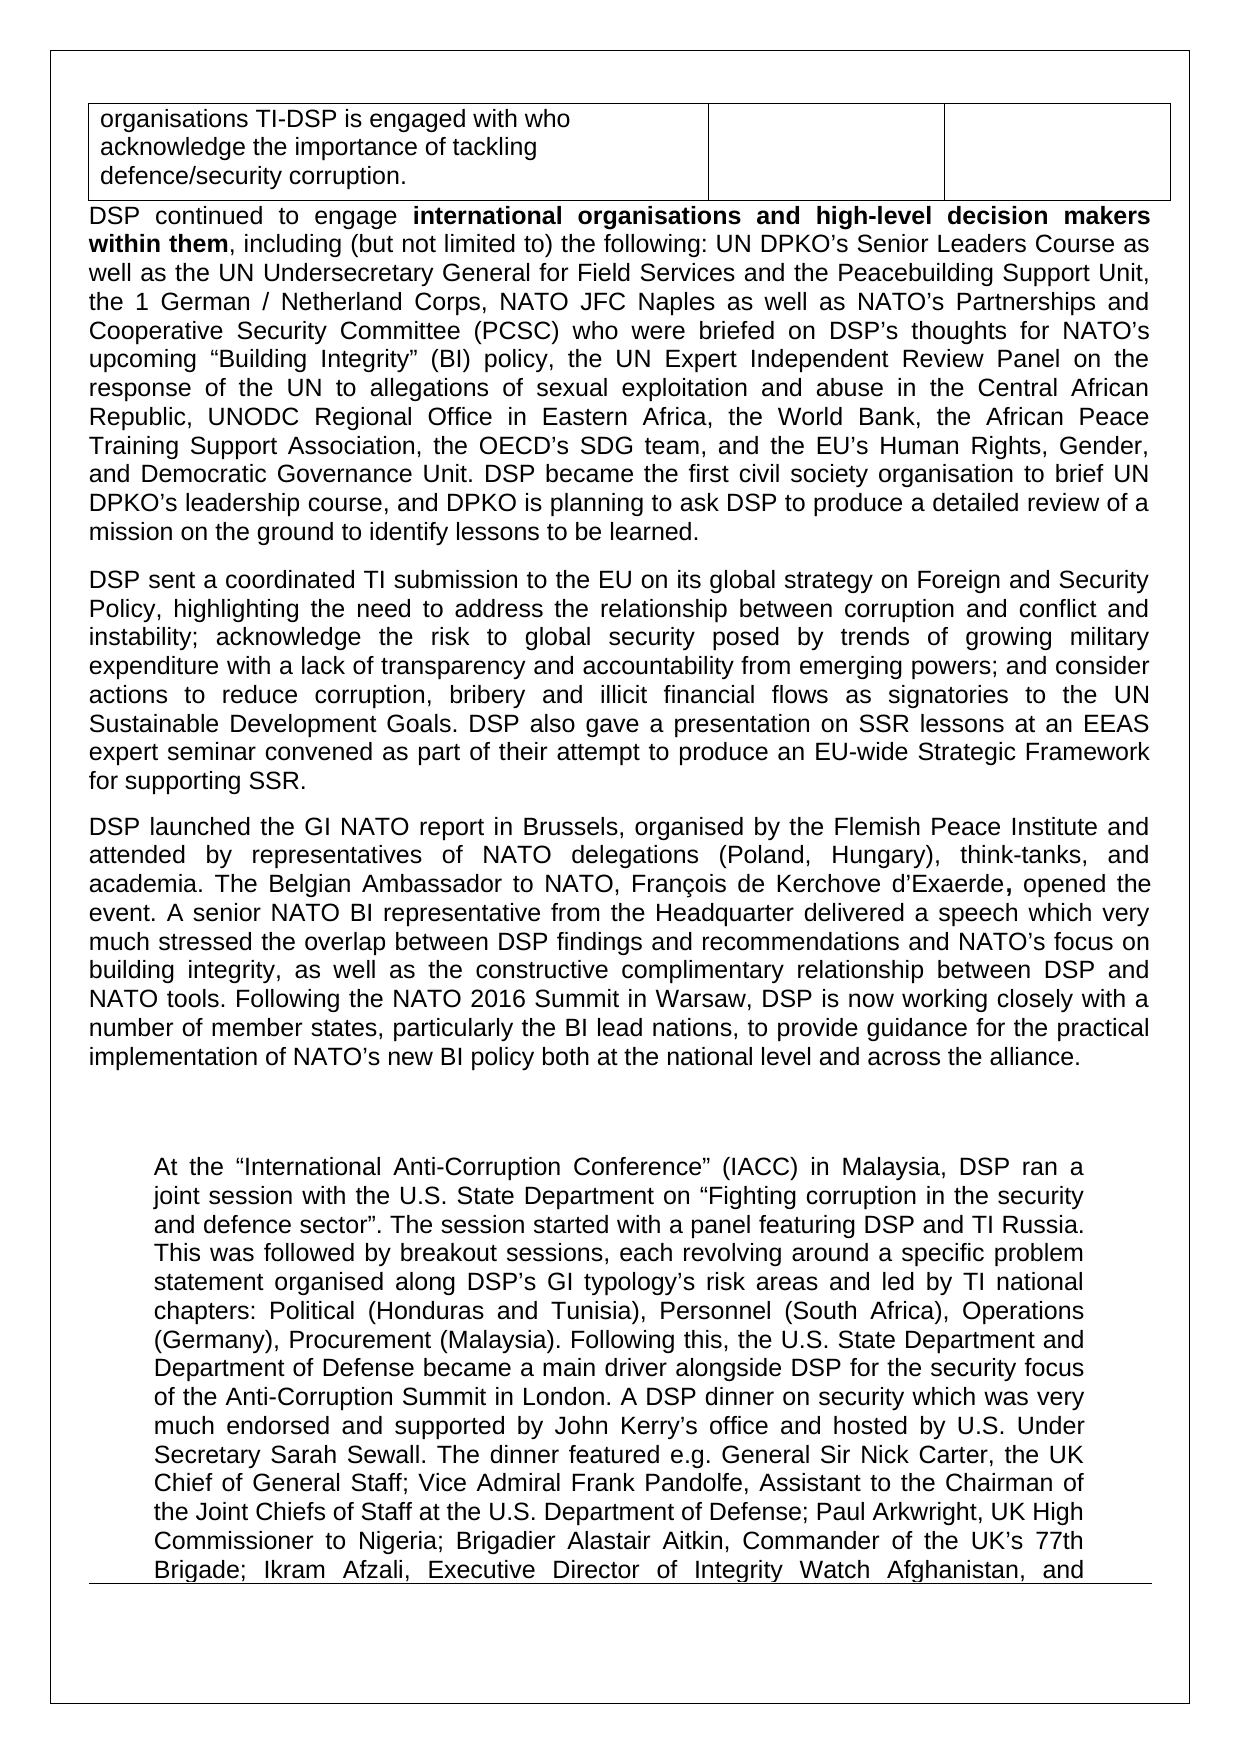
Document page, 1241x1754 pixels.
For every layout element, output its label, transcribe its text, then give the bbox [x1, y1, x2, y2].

text DSP continued to engage international organisations and high-level decision makers within them, including (but not limited to) the following: UN DPKO’s Senior Leaders Course as well as the UN Undersecretary General for Field Services and the Peacebuilding Support Unit, the 1 German / Netherland Corps, NATO JFC Naples as well as NATO’s Partnerships and Cooperative Security Committee (PCSC) who were briefed on DSP’s thoughts for NATO’s upcoming “Building Integrity” (BI) policy, the UN Expert Independent Review Panel on the response of the UN to allegations of sexual exploitation and abuse in the Central African Republic, UNODC Regional Office in Eastern Africa, the World Bank, the African Peace Training Support Association, the OECD’s SDG team, and the EU’s Human Rights, Gender, and Democratic Governance Unit. DSP became the first civil society organisation to brief UN DPKO’s leadership course, and DPKO is planning to ask DSP to produce a detailed review of a mission on the ground to identify lessons to be learned. [89, 201, 1152, 546]
text DSP launched the GI NATO report in Brussels, organised by the Flemish Peace Institute and attended by representatives of NATO delegations (Poland, Hungary), think-tanks, and academia. The Belgian Ambassador to NATO, François de Kerchove d’Exaerde, opened the event. A senior NATO BI representative from the Headquarter delivered a speech which very much stressed the overlap between DSP findings and recommendations and NATO’s focus on building integrity, as well as the constructive complimentary relationship between DSP and NATO tools. Following the NATO 2016 Summit in Warsaw, DSP is now working closely with a number of member states, particularly the BI lead nations, to provide guidance for the practical implementation of NATO’s new BI policy both at the national level and across the alliance. [89, 812, 1152, 1070]
table_cell [709, 104, 944, 199]
table_cell [945, 104, 1170, 199]
text DSP sent a coordinated TI submission to the EU on its global strategy on Foreign and Security Policy, highlighting the need to address the relationship between corruption and conflict and instability; acknowledge the risk to global security posed by trends of growing military expenditure with a lack of transparency and accountability from emerging powers; and consider actions to reduce corruption, bribery and illicit financial flows as signatories to the UN Sustainable Development Goals. DSP also gave a presentation on SSR lessons at an EEAS expert seminar convened as part of their attempt to produce an EU-wide Strategic Framework for supporting SSR. [89, 565, 1152, 795]
table_cell organisations TI-DSP is engaged with who acknowledge the importance of tackling defence/security corruption. [89, 104, 708, 199]
text At the “International Anti-Corruption Conference” (IACC) in Malaysia, DSP ran a joint session with the U.S. State Department on “Fighting corruption in the security and defence sector”. The session started with a panel featuring DSP and TI Russia. This was followed by breakout sessions, each revolving around a specific problem statement organised along DSP’s GI typology’s risk areas and led by TI national chapters: Political (Honduras and Tunisia), Personnel (South Africa), Operations (Germany), Procurement (Malaysia). Following this, the U.S. State Department and Department of Defense became a main driver alongside DSP for the security focus of the Anti-Corruption Summit in London. A DSP dinner on security which was very much endorsed and supported by John Kerry’s office and hosted by U.S. Under Secretary Sarah Sewall. The dinner featured e.g. General Sir Nick Carter, the UK Chief of General Staff; Vice Admiral Frank Pandolfe, Assistant to the Chairman of the Joint Chiefs of Staff at the U.S. Department of Defense; Paul Arkwright, UK High Commissioner to Nigeria; Brigadier Alastair Aitkin, Commander of the UK’s 77th Brigade; Ikram Afzali, Executive Director of Integrity Watch Afghanistan, and [90, 1088, 1151, 1582]
